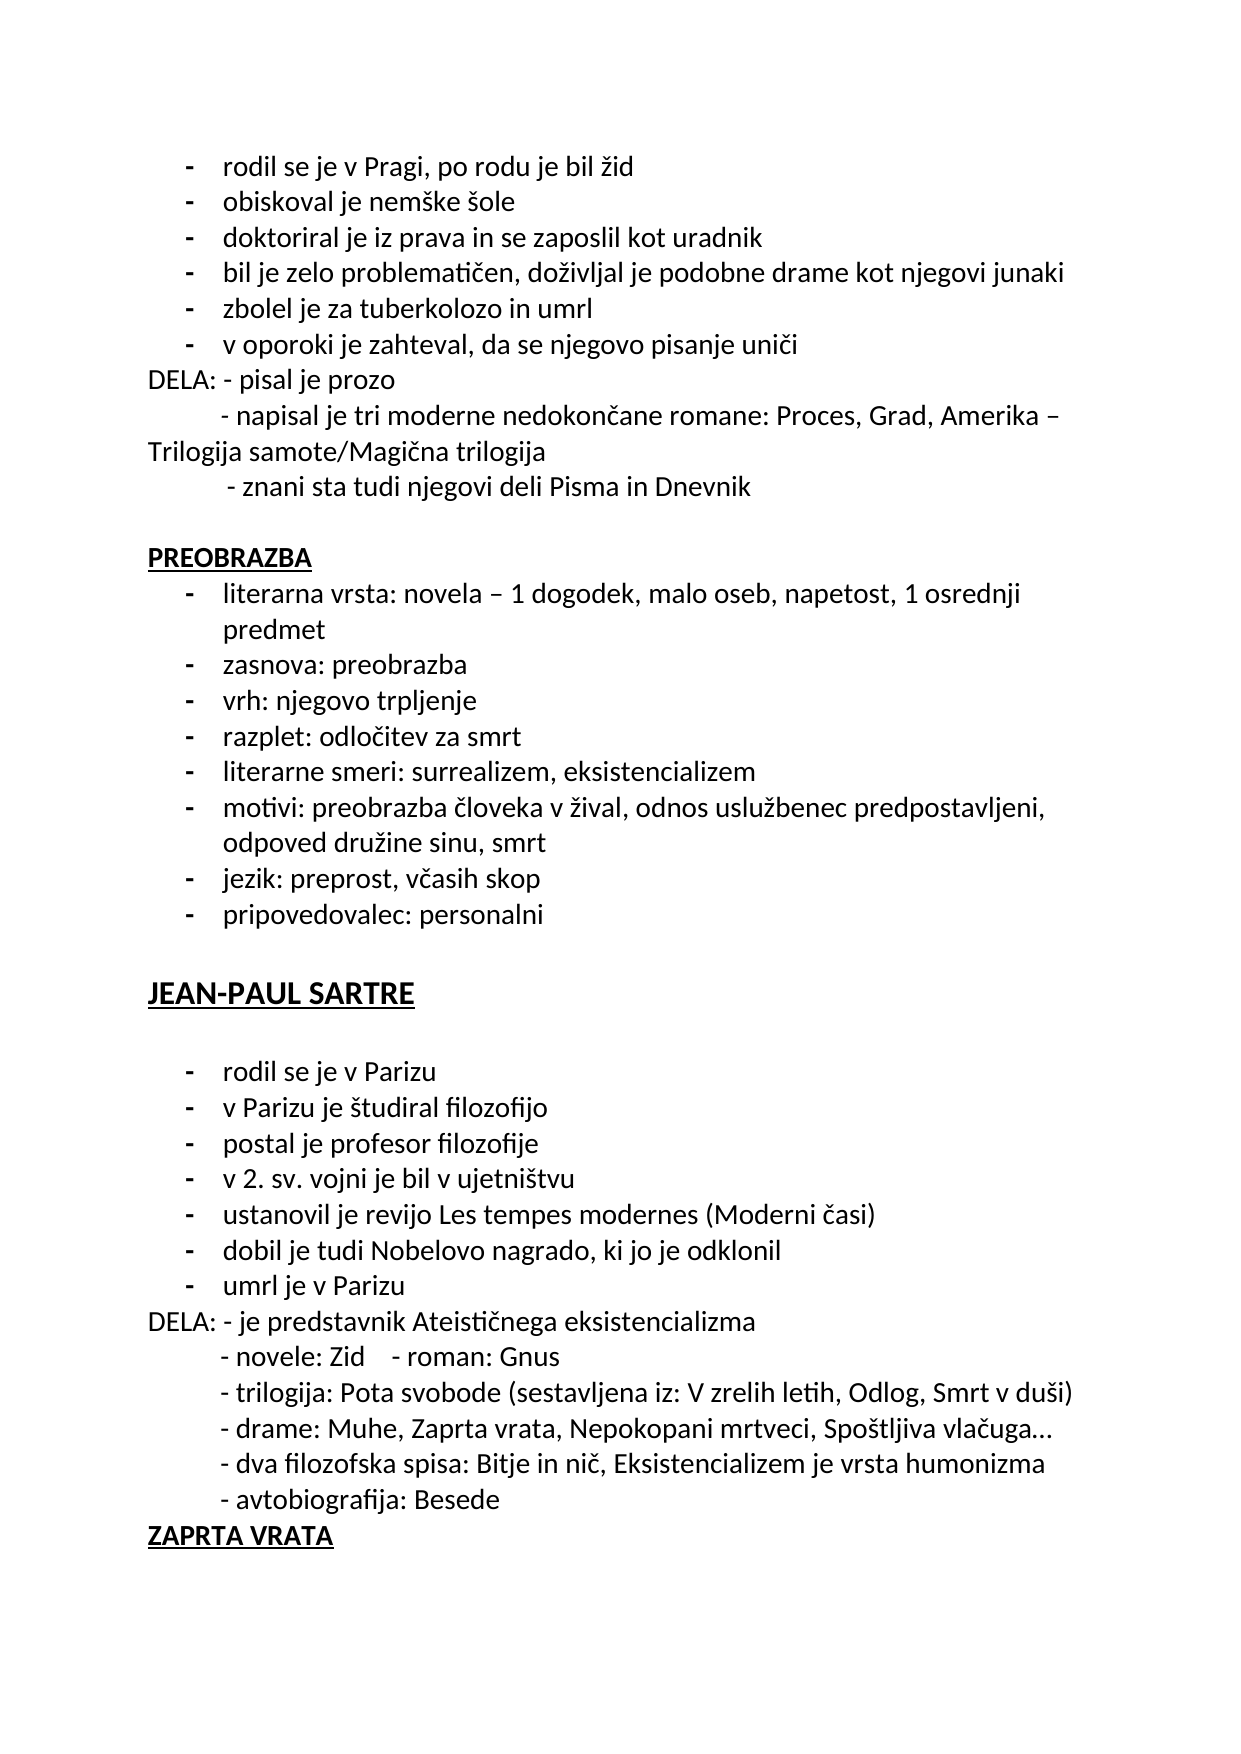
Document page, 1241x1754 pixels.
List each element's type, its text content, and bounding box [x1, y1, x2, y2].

list motivi: preobrazba človeka v žival, odnos uslužbenec predpostavljeni, odpoved družine sinu, smrt [185, 789, 1093, 860]
list literarne smeri: surrealizem, eksistencializem [185, 753, 1093, 789]
text - novele: Zid - roman: Gnus [148, 1338, 1093, 1374]
list razplet: odločitev za smrt [185, 718, 1093, 753]
text DELA: - pisal je prozo [148, 361, 1093, 397]
list v 2. sv. vojni je bil v ujetništvu [185, 1160, 1093, 1196]
list rodil se je v Parizu [185, 1053, 1093, 1089]
text - znani sta tudi njegovi deli Pisma in Dnevnik [148, 468, 1093, 504]
list rodil se je v Pragi, po rodu je bil žid [185, 148, 1093, 183]
text DELA: - je predstavnik Ateističnega eksistencializma [148, 1303, 1093, 1338]
list umrl je v Parizu [185, 1267, 1093, 1303]
list postal je profesor filozofije [185, 1125, 1093, 1160]
list literarna vrsta: novela – 1 dogodek, malo oseb, napetost, 1 osrednji predmet [185, 575, 1093, 646]
list vrh: njegovo trpljenje [185, 682, 1093, 718]
list dobil je tudi Nobelovo nagrado, ki jo je odklonil [185, 1232, 1093, 1267]
text ZAPRTA VRATA [148, 1517, 1093, 1552]
text - dva filozofska spisa: Bitje in nič, Eksistencializem je vrsta humonizma [148, 1445, 1093, 1481]
list zbolel je za tuberkolozo in umrl [185, 290, 1093, 326]
list zasnova: preobrazba [185, 646, 1093, 682]
list doktoriral je iz prava in se zaposlil kot uradnik [185, 219, 1093, 254]
text - avtobiografija: Besede [148, 1481, 1093, 1517]
text - trilogija: Pota svobode (sestavljena iz: V zrelih letih, Odlog, Smrt v duši) [148, 1374, 1093, 1410]
list v oporoki je zahteval, da se njegovo pisanje uniči [185, 326, 1093, 361]
list pripovedovalec: personalni [185, 896, 1093, 931]
list bil je zelo problematičen, doživljal je podobne drame kot njegovi junaki [185, 254, 1093, 290]
text - drame: Muhe, Zaprta vrata, Nepokopani mrtveci, Spoštljiva vlačuga… [148, 1410, 1093, 1445]
text JEAN-PAUL SARTRE [148, 972, 1093, 1013]
list ustanovil je revijo Les tempes modernes (Moderni časi) [185, 1196, 1093, 1232]
list jezik: preprost, včasih skop [185, 860, 1093, 896]
list v Parizu je študiral filozofijo [185, 1089, 1093, 1125]
list obiskoval je nemške šole [185, 183, 1093, 219]
text - napisal je tri moderne nedokončane romane: Proces, Grad, Amerika – Trilogija samote/Magična trilogija [148, 397, 1093, 468]
text PREOBRAZBA [148, 539, 1093, 575]
